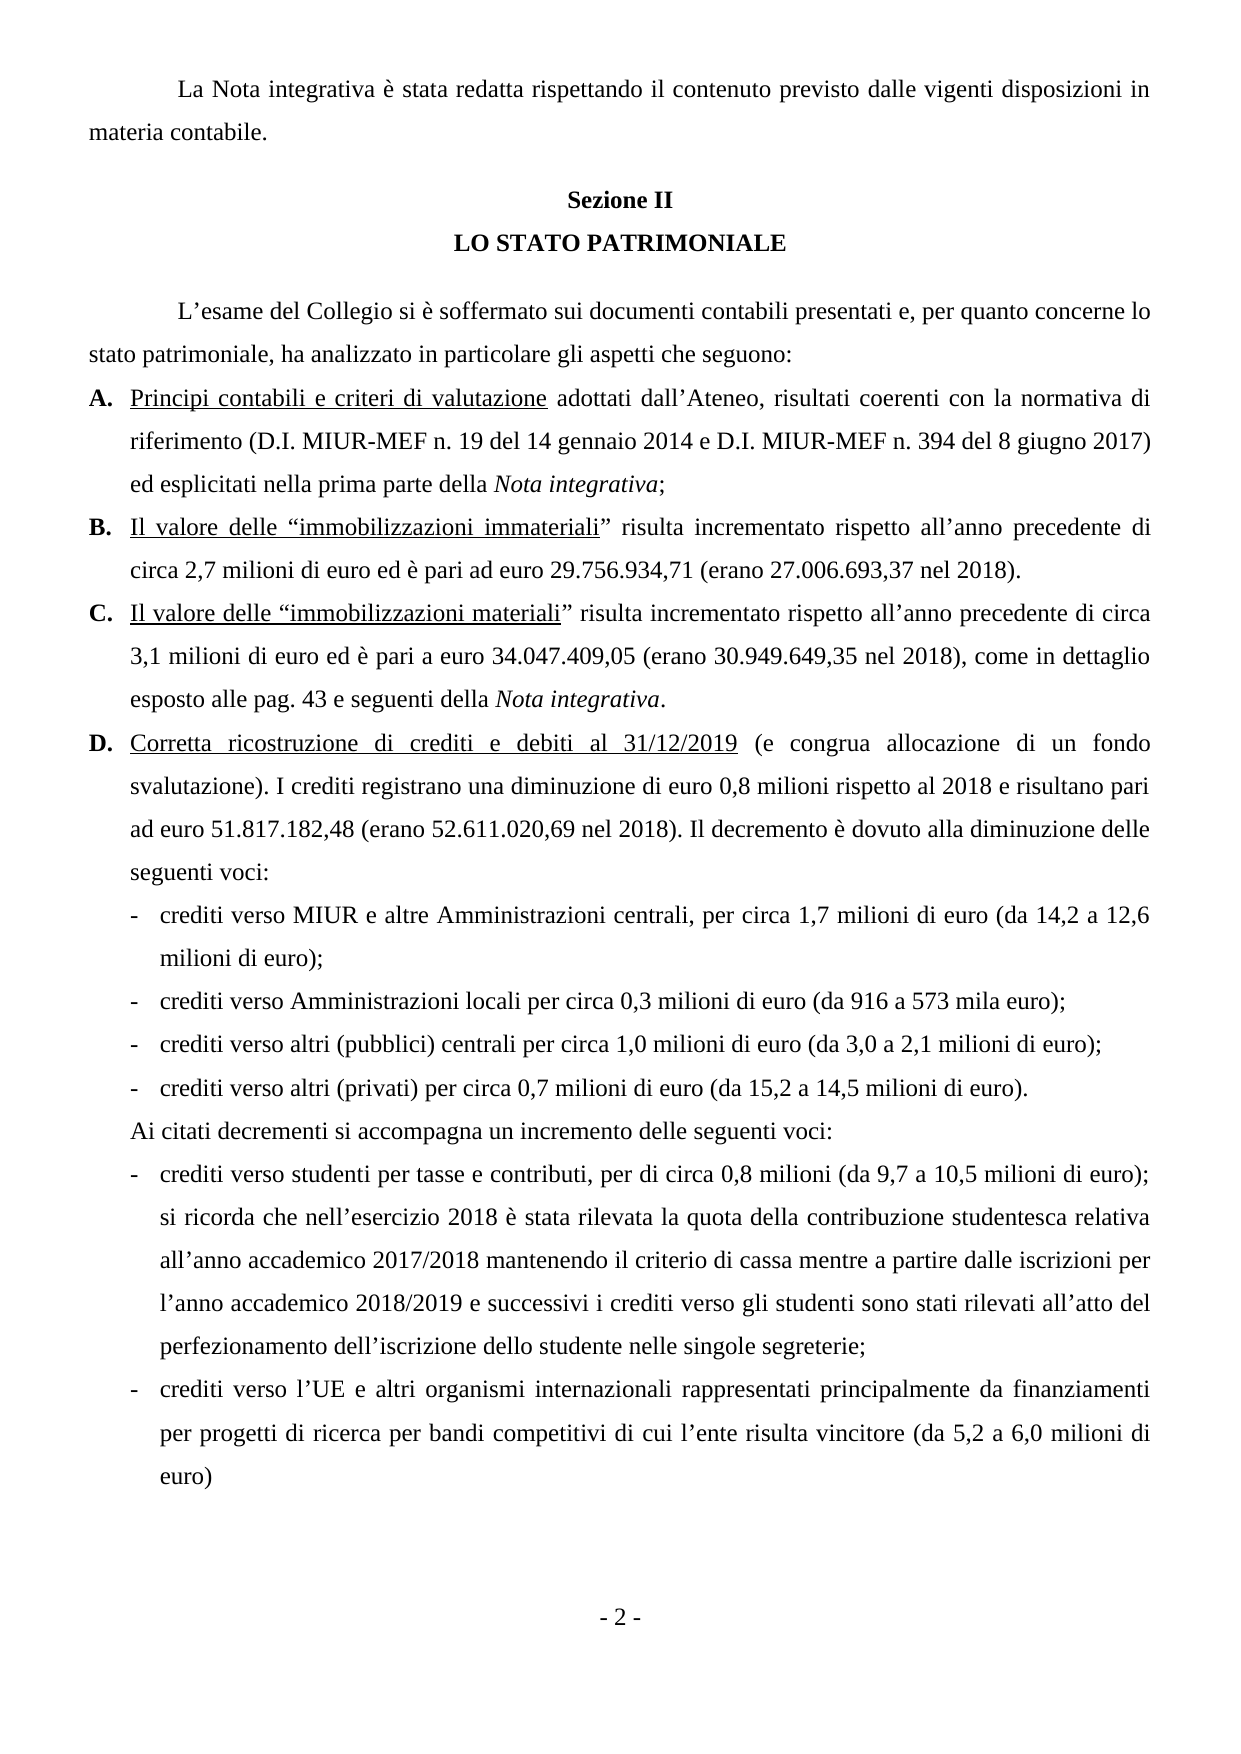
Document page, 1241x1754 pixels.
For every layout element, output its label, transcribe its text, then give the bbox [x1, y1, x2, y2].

text L’esame del Collegio si è soffermato sui documenti contabili presentati e, per quanto concerne lo stato patrimoniale, ha analizzato in particolare gli aspetti che seguono: [89, 296, 1152, 368]
text - crediti verso MIUR e altre Amministrazioni centrali, per circa 1,7 milioni di euro (da 14,2 a 12,6 milioni di euro); [130, 900, 1152, 972]
text D. Corretta ricostruzione di crediti e debiti al 31/12/2019 (e congrua allocazione di un fondo svalutazione). I crediti registrano una diminuzione di euro 0,8 milioni rispetto al 2018 e risultano pari ad euro 51.817.182,48 (erano 52.611.020,69 nel 2018). Il decremento è dovuto alla diminuzione delle seguenti voci: [89, 728, 1152, 886]
text B. Il valore delle “immobilizzazioni immateriali” risulta incrementato rispetto all’anno precedente di circa 2,7 milioni di euro ed è pari ad euro 29.756.934,71 (erano 27.006.693,37 nel 2018). [89, 512, 1152, 584]
text C. Il valore delle “immobilizzazioni materiali” risulta incrementato rispetto all’anno precedente di circa 3,1 milioni di euro ed è pari a euro 34.047.409,05 (erano 30.949.649,35 nel 2018), come in dettaglio esposto alle pag. 43 e seguenti della Nota integrativa. [89, 598, 1152, 713]
text - crediti verso studenti per tasse e contributi, per di circa 0,8 milioni (da 9,7 a 10,5 milioni di euro); si ricorda che nell’esercizio 2018 è stata rilevata la quota della contribuzione studentesca relativa all’anno accademico 2017/2018 mantenendo il criterio di cassa mentre a partire dalle iscrizioni per l’anno accademico 2018/2019 e successivi i crediti verso gli studenti sono stati rilevati all’atto del perfezionamento dell’iscrizione dello studente nelle singole segreterie; [130, 1159, 1152, 1360]
text - crediti verso altri (pubblici) centrali per circa 1,0 milioni di euro (da 3,0 a 2,1 milioni di euro); [130, 1029, 1152, 1058]
subtitle Sezione II LO STATO PATRIMONIALE [89, 185, 1152, 257]
text La Nota integrativa è stata redatta rispettando il contenuto previsto dalle vigenti disposizioni in materia contabile. [89, 74, 1152, 146]
text - crediti verso l’UE e altri organismi internazionali rappresentati principalmente da finanziamenti per progetti di ricerca per bandi competitivi di cui l’ente risulta vincitore (da 5,2 a 6,0 milioni di euro) [130, 1374, 1152, 1489]
text Ai citati decrementi si accompagna un incremento delle seguenti voci: [130, 1116, 1152, 1144]
text - crediti verso altri (privati) per circa 0,7 milioni di euro (da 15,2 a 14,5 milioni di euro). [130, 1073, 1152, 1101]
text A. Principi contabili e criteri di valutazione adottati dall’Ateneo, risultati coerenti con la normativa di riferimento (D.I. MIUR-MEF n. 19 del 14 gennaio 2014 e D.I. MIUR-MEF n. 394 del 8 giugno 2017) ed esplicitati nella prima parte della Nota integrativa; [89, 383, 1152, 498]
text - crediti verso Amministrazioni locali per circa 0,3 milioni di euro (da 916 a 573 mila euro); [130, 986, 1152, 1015]
